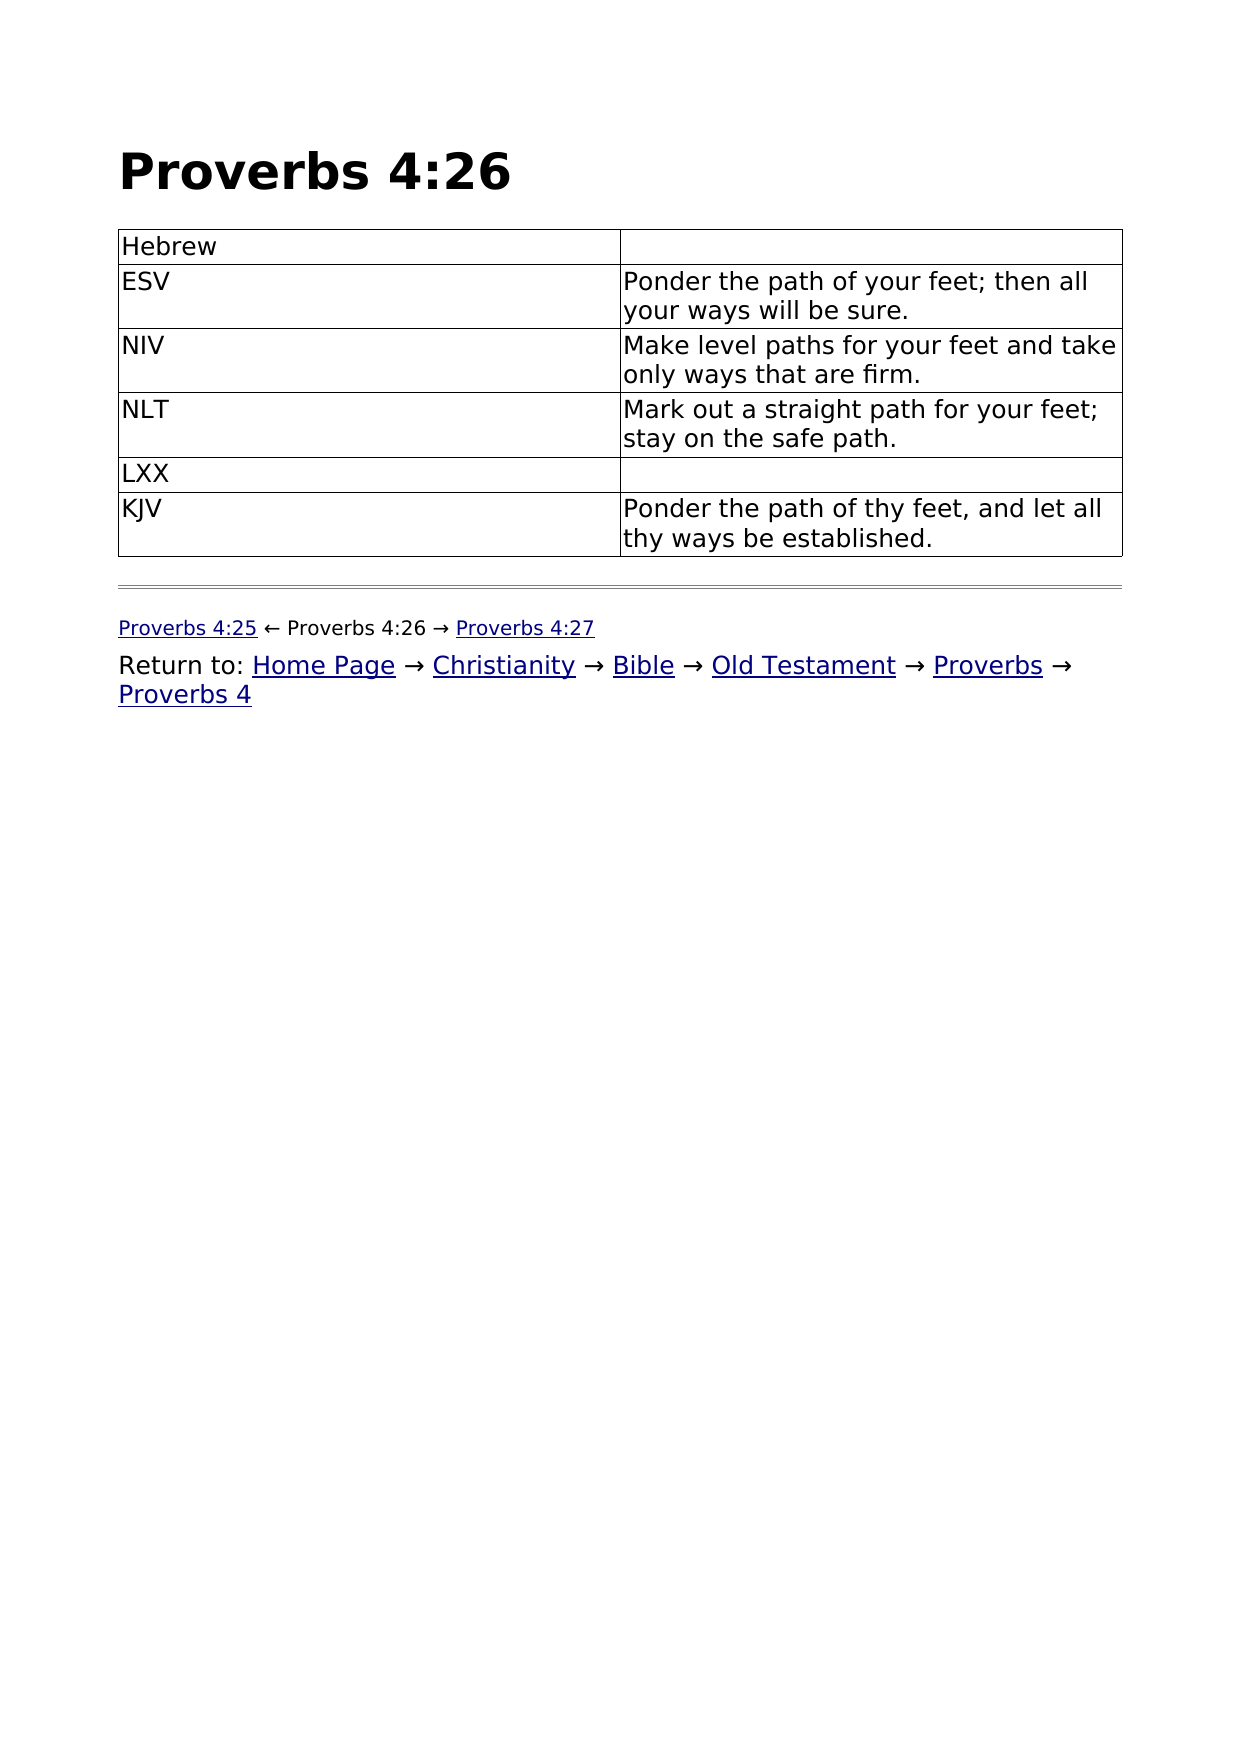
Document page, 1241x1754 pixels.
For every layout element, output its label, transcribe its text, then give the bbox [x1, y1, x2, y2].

table_cell NIV [119, 329, 620, 392]
table_cell KJV [119, 493, 620, 556]
table_cell Mark out a straight path for your feet; stay on the safe path. [621, 393, 1122, 457]
text Return to: Home Page → Christianity → Bible → Old Testament → Proverbs → Proverbs 4 [118, 651, 1122, 709]
table_cell NLT [119, 393, 620, 457]
table_cell Make level paths for your feet and take only ways that are firm. [621, 329, 1122, 392]
table_header [621, 230, 1122, 264]
table_cell ESV [119, 265, 620, 328]
text Proverbs 4:25 ← Proverbs 4:26 → Proverbs 4:27 [118, 617, 1122, 651]
table_cell Ponder the path of your feet; then all your ways will be sure. [621, 265, 1122, 328]
table_cell [621, 458, 1122, 492]
table_cell Ponder the path of thy feet, and let all thy ways be established. [621, 493, 1122, 556]
table_header Hebrew [119, 230, 620, 264]
table_cell LXX [119, 458, 620, 492]
subtitle Proverbs 4:26 [118, 143, 1122, 201]
